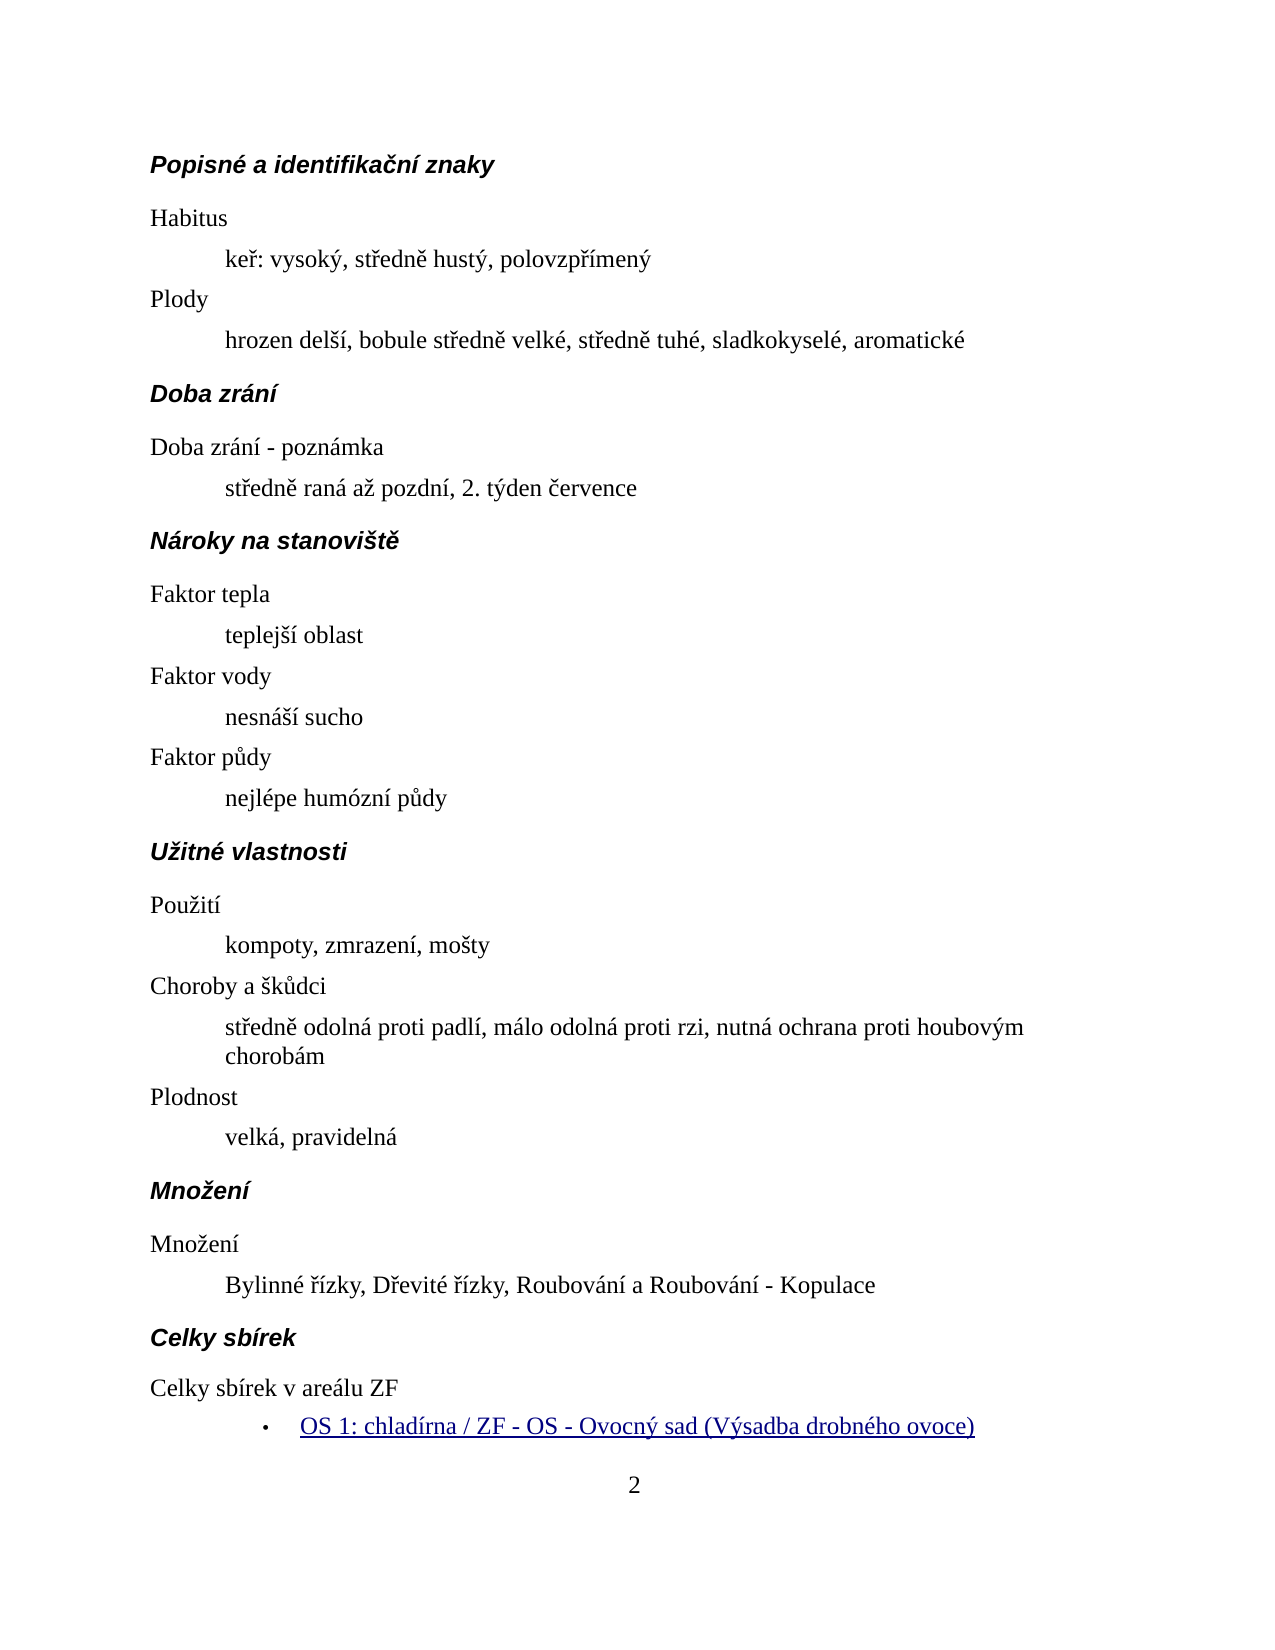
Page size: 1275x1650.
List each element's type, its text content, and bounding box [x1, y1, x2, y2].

subtitle Užitné vlastnosti [150, 837, 1125, 865]
text Použití [150, 890, 1125, 919]
text velká, pravidelná [225, 1122, 1125, 1151]
text nesnáší sucho [225, 702, 1125, 730]
list OS 1: chladírna / ZF - OS - Ovocný sad (Výsadba drobného ovoce) [262, 1411, 1125, 1440]
subtitle Nároky na stanoviště [150, 526, 1125, 555]
text Choroby a škůdci [150, 971, 1125, 1000]
text nejlépe humózní půdy [225, 783, 1125, 812]
text keř: vysoký, středně hustý, polovzpřímený [225, 244, 1125, 272]
subtitle Popisné a identifikační znaky [150, 150, 1125, 178]
text Habitus [150, 203, 1125, 232]
subtitle Množení [150, 1176, 1125, 1204]
text Celky sbírek v areálu ZF [150, 1373, 1125, 1402]
text Bylinné řízky, Dřevité řízky, Roubování a Roubování - Kopulace [225, 1270, 1125, 1298]
text teplejší oblast [225, 620, 1125, 649]
text Faktor tepla [150, 579, 1125, 608]
text kompoty, zmrazení, mošty [225, 931, 1125, 959]
text Množení [150, 1229, 1125, 1258]
subtitle Doba zrání [150, 379, 1125, 407]
subtitle Celky sbírek [150, 1323, 1125, 1352]
text Doba zrání - poznámka [150, 432, 1125, 461]
text středně odolná proti padlí, málo odolná proti rzi, nutná ochrana proti houbovým chorobám [225, 1012, 1125, 1069]
text Plodnost [150, 1082, 1125, 1110]
text středně raná až pozdní, 2. týden července [225, 473, 1125, 501]
text Plody [150, 284, 1125, 313]
text hrozen delší, bobule středně velké, středně tuhé, sladkokyselé, aromatické [225, 325, 1125, 354]
text Faktor půdy [150, 742, 1125, 771]
text Faktor vody [150, 661, 1125, 690]
